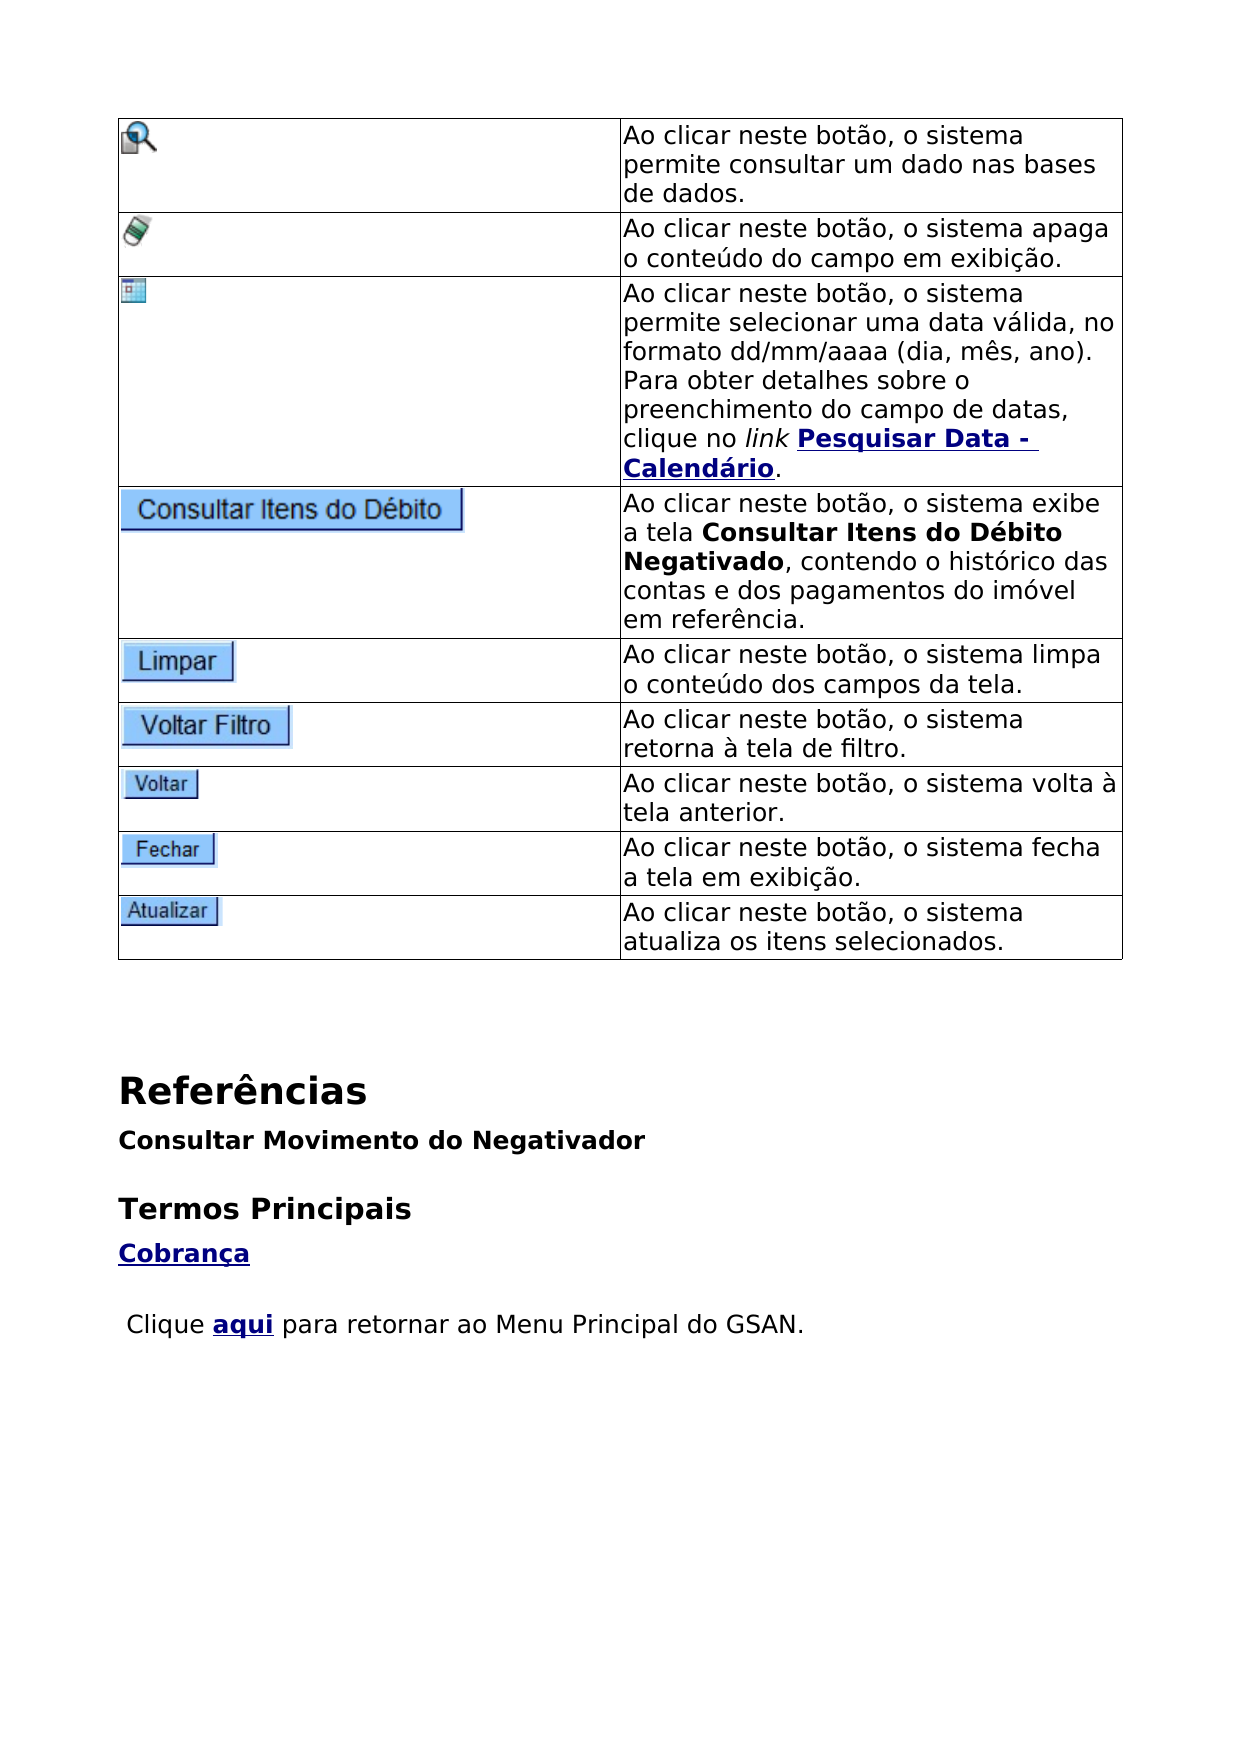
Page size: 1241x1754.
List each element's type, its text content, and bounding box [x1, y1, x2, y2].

picture [121, 488, 465, 533]
text Consultar Movimento do Negativador [118, 1126, 1122, 1155]
table_cell Ao clicar neste botão, o sistema permite consultar um dado nas bases de dados. [621, 119, 1122, 212]
table_cell Ao clicar neste botão, o sistema apaga o conteúdo do campo em exibição. [621, 213, 1122, 276]
table_cell Ao clicar neste botão, o sistema retorna à tela de filtro. [621, 703, 1122, 766]
table_cell [119, 277, 620, 486]
table_cell Ao clicar neste botão, o sistema fecha a tela em exibição. [621, 832, 1122, 895]
picture [121, 705, 293, 749]
picture [121, 833, 218, 868]
picture [121, 278, 147, 303]
text Clique aqui para retornar ao Menu Principal do GSAN. [118, 1281, 1122, 1339]
picture [121, 640, 237, 683]
table_cell [119, 896, 620, 959]
table_cell Ao clicar neste botão, o sistema permite selecionar uma data válida, no formato dd/mm/aaaa (dia, mês, ano). Para obter detalhes sobre o preenchimento do campo de datas, clique no link Pesquisar Data - Calendário. [621, 277, 1122, 486]
subtitle Referências [118, 1070, 1122, 1113]
picture [121, 214, 153, 248]
subtitle Termos Principais [118, 1193, 1122, 1227]
table_cell Ao clicar neste botão, o sistema limpa o conteúdo dos campos da tela. [621, 639, 1122, 702]
table_cell Ao clicar neste botão, o sistema volta à tela anterior. [621, 767, 1122, 831]
table_cell [119, 832, 620, 895]
picture [121, 897, 223, 926]
table_cell [119, 487, 620, 638]
table_cell [119, 213, 620, 276]
table_cell [119, 119, 620, 212]
picture [121, 121, 157, 154]
table_cell Ao clicar neste botão, o sistema atualiza os itens selecionados. [621, 896, 1122, 959]
picture [121, 769, 200, 799]
table_cell [119, 767, 620, 831]
text Cobrança [118, 1239, 1122, 1268]
table_cell [119, 703, 620, 766]
table_cell [119, 639, 620, 702]
table_cell Ao clicar neste botão, o sistema exibe a tela Consultar Itens do Débito Negativado, contendo o histórico das contas e dos pagamentos do imóvel em referência. [621, 487, 1122, 638]
